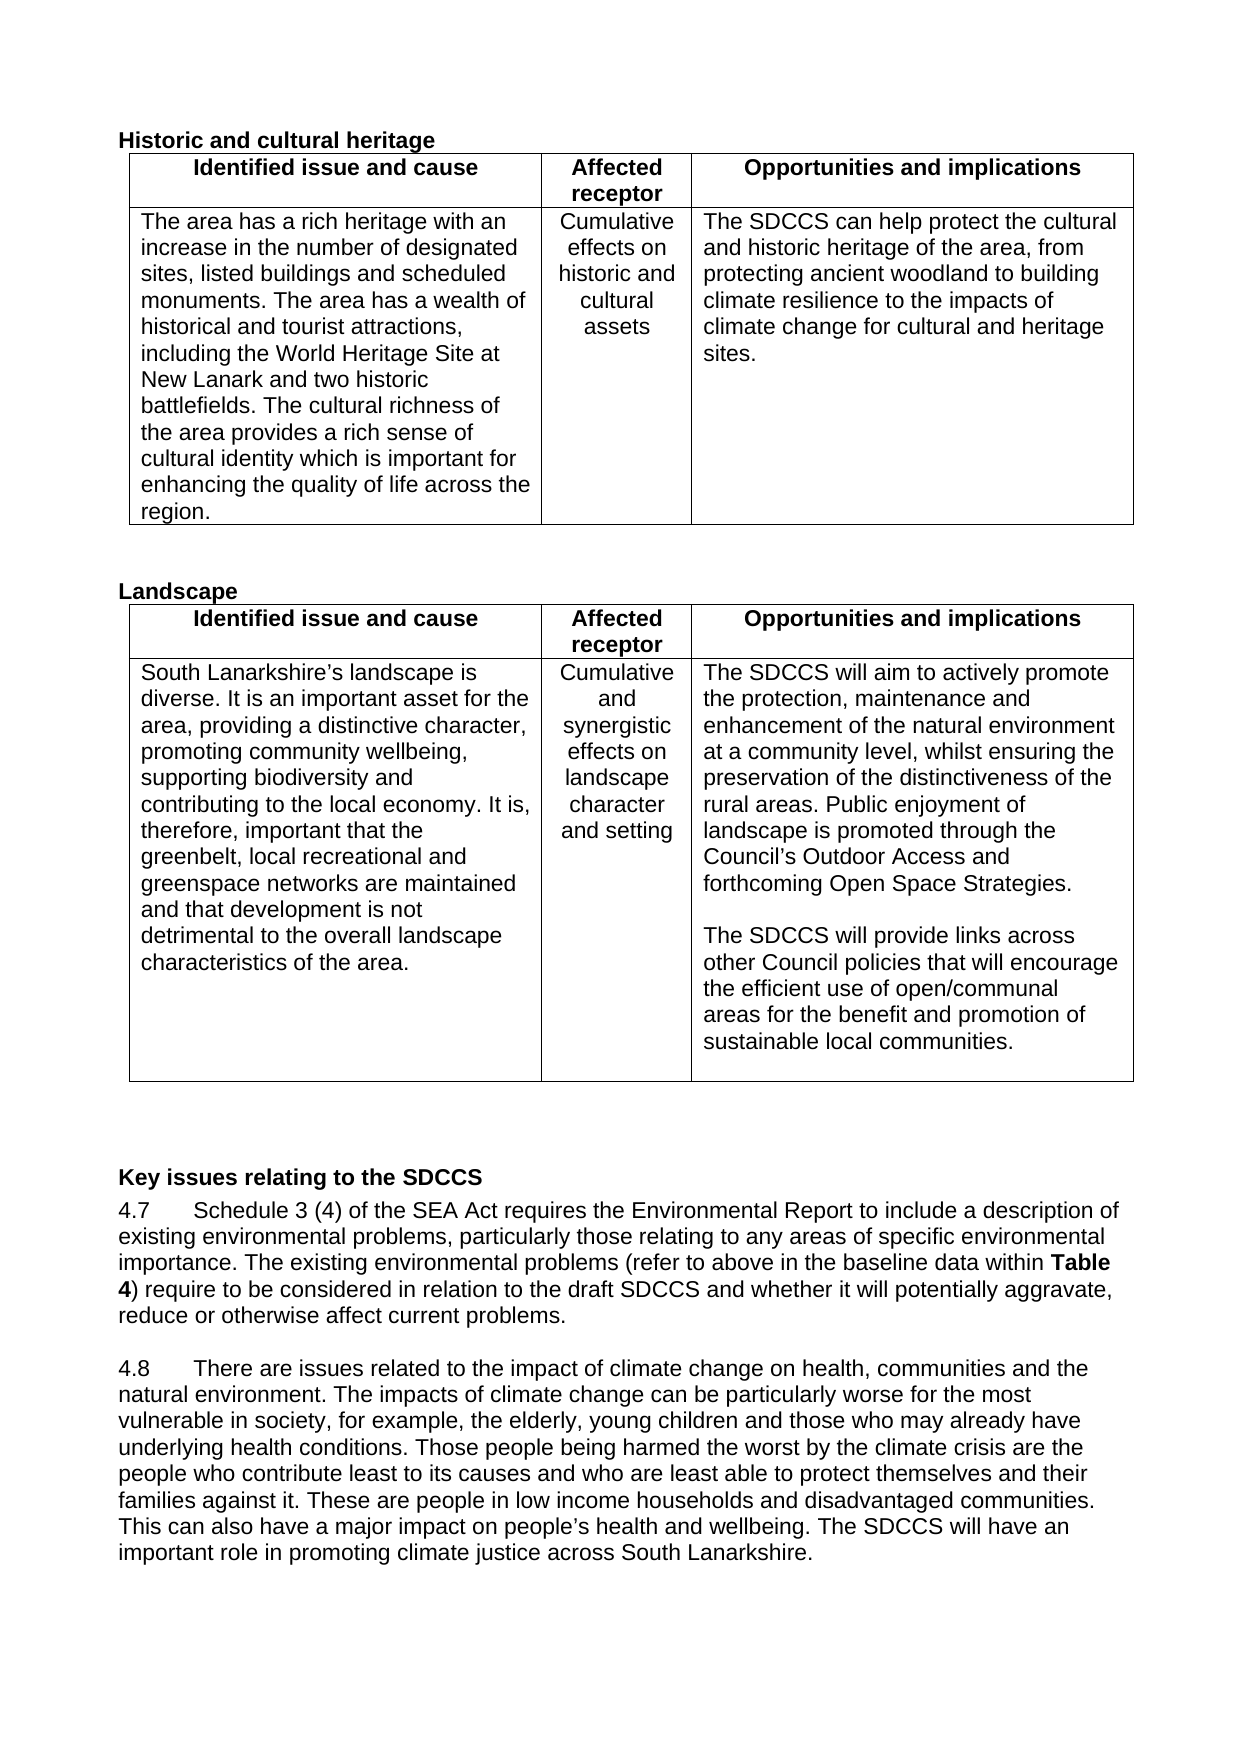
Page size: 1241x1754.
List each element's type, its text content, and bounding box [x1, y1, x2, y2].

table_header Affected receptor [542, 605, 691, 658]
table_cell South Lanarkshire’s landscape is diverse. It is an important asset for the area, providing a distinctive character, promoting community wellbeing, supporting biodiversity and contributing to the local economy. It is, therefore, important that the greenbelt, local recreational and greenspace networks are maintained and that development is not detrimental to the overall landscape characteristics of the area. [130, 659, 541, 1081]
table_cell The SDCCS can help protect the cultural and historic heritage of the area, from protecting ancient woodland to building climate resilience to the impacts of climate change for cultural and heritage sites. [692, 208, 1133, 524]
subtitle Key issues relating to the SDCCS [118, 1164, 1122, 1190]
table_cell Cumulative and synergistic effects on landscape character and setting [542, 659, 691, 1081]
text Historic and cultural heritage [118, 127, 1122, 153]
table_header Affected receptor [542, 154, 691, 207]
table_header Opportunities and implications [692, 605, 1133, 658]
table_cell Cumulative effects on historic and cultural assets [542, 208, 691, 524]
table_header Opportunities and implications [692, 154, 1133, 207]
text Landscape [118, 578, 1122, 604]
table_header Identified issue and cause [130, 605, 541, 658]
text 4.7 Schedule 3 (4) of the SEA Act requires the Environmental Report to include a description of existing environmental problems, particularly those relating to any areas of specific environmental importance. The existing environmental problems (refer to above in the baseline data within Table 4) require to be considered in relation to the draft SDCCS and whether it will potentially aggravate, reduce or otherwise affect current problems. [118, 1197, 1122, 1328]
text 4.8 There are issues related to the impact of climate change on health, communities and the natural environment. The impacts of climate change can be particularly worse for the most vulnerable in society, for example, the elderly, young children and those who may already have underlying health conditions. Those people being harmed the worst by the climate crisis are the people who contribute least to its causes and who are least able to protect themselves and their families against it. These are people in low income households and disadvantaged communities. This can also have a major impact on people’s health and wellbeing. The SDCCS will have an important role in promoting climate justice across South Lanarkshire. [118, 1355, 1122, 1566]
table_header Identified issue and cause [130, 154, 541, 207]
table_cell The area has a rich heritage with an increase in the number of designated sites, listed buildings and scheduled monuments. The area has a wealth of historical and tourist attractions, including the World Heritage Site at New Lanark and two historic battlefields. The cultural richness of the area provides a rich sense of cultural identity which is important for enhancing the quality of life across the region. [130, 208, 541, 524]
table_cell The SDCCS will aim to actively promote the protection, maintenance and enhancement of the natural environment at a community level, whilst ensuring the preservation of the distinctiveness of the rural areas. Public enjoyment of landscape is promoted through the Council’s Outdoor Access and forthcoming Open Space Strategies. The SDCCS will provide links across other Council policies that will encourage the efficient use of open/communal areas for the benefit and promotion of sustainable local communities. [692, 659, 1133, 1081]
